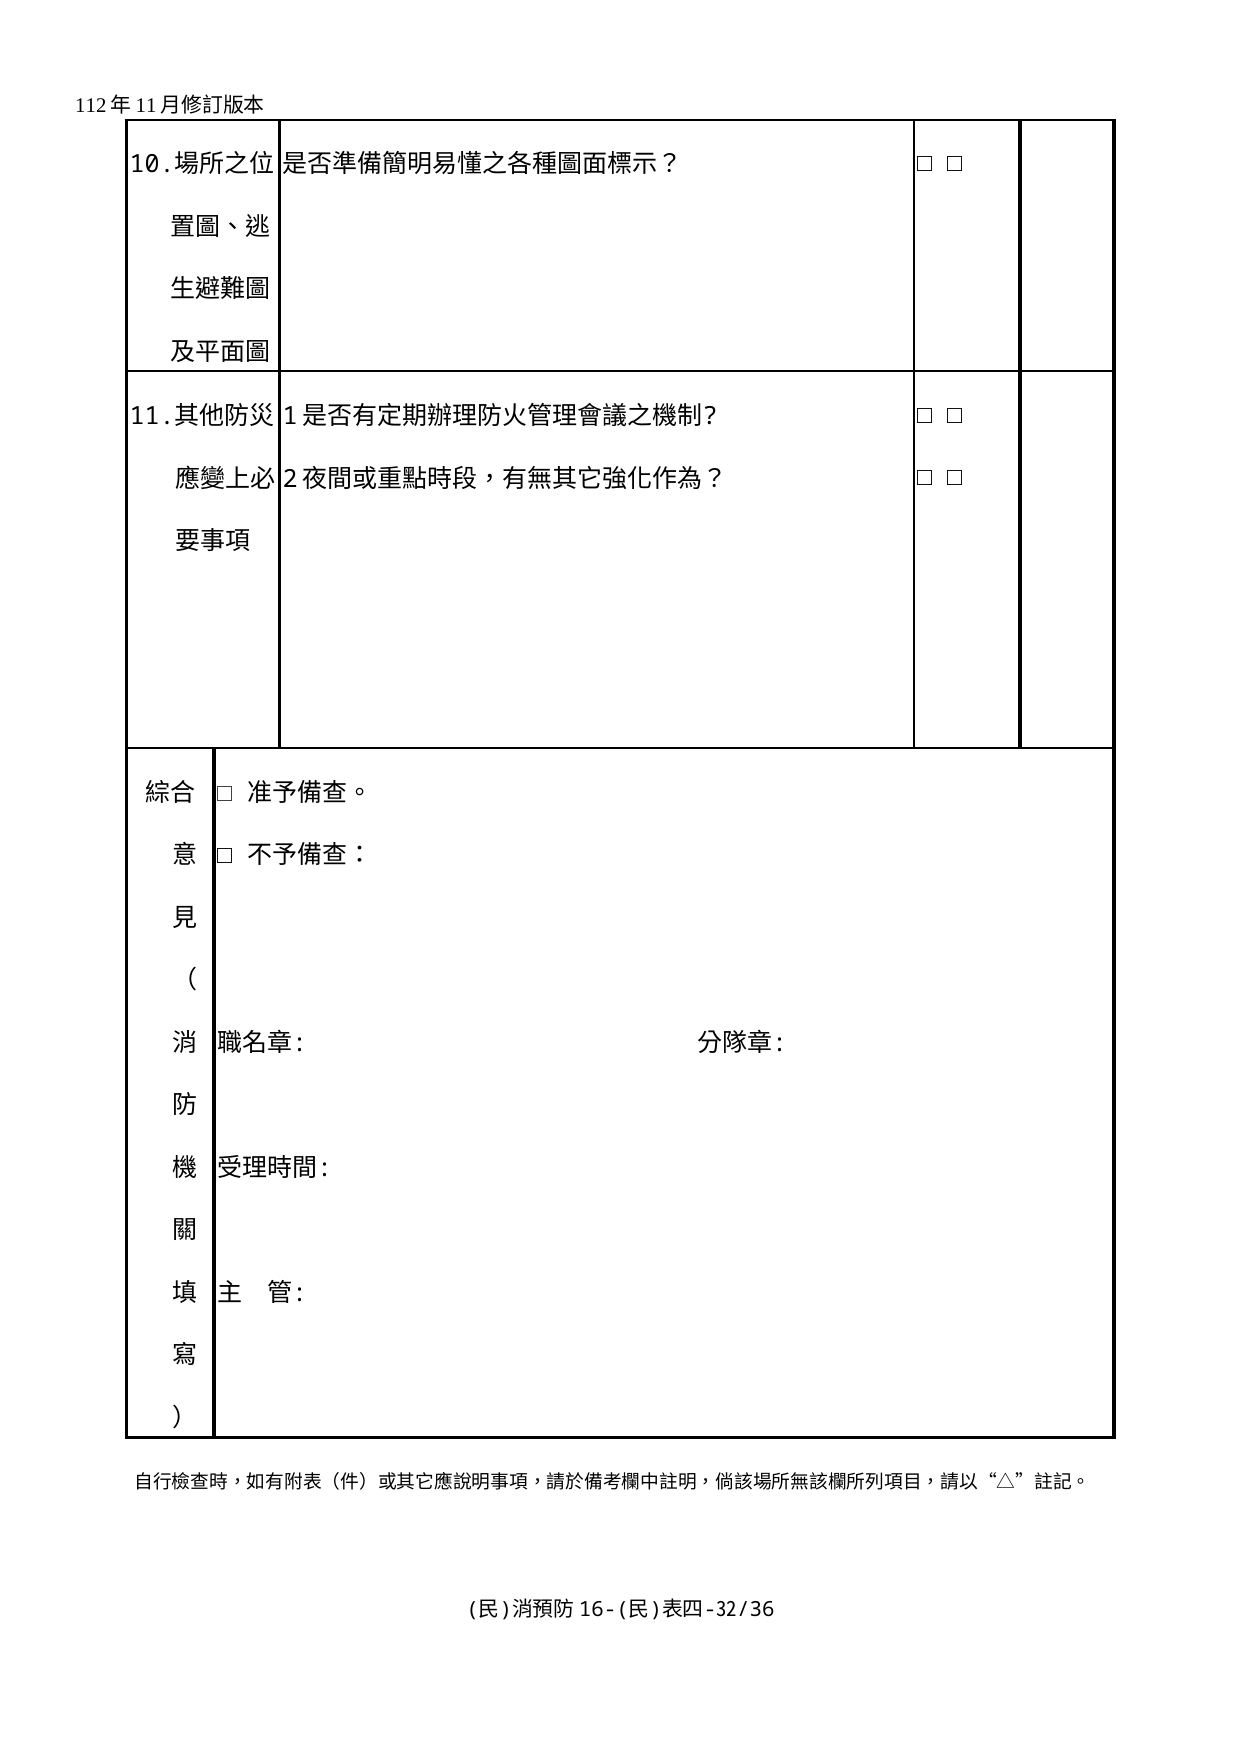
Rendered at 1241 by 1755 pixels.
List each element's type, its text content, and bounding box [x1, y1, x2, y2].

table_cell [1022, 121, 1112, 370]
table_cell □ □ □ □ [915, 372, 1018, 747]
table_cell 綜合意見（消防機關填寫） [128, 749, 212, 1436]
table_cell [1022, 372, 1112, 747]
table_cell □ □ [915, 121, 1018, 370]
table_cell 10.場所之位置圖、逃生避難圖及平面圖 [128, 121, 278, 370]
text 自行檢查時，如有附表（件）或其它應說明事項，請於備考欄中註明，倘該場所無該欄所列項目，請以“△”註記。 [75, 1439, 1165, 1502]
table_cell 1是否有定期辦理防火管理會議之機制? 2夜間或重點時段，有無其它強化作為？ [281, 372, 913, 747]
table_cell 11.其他防災應變上必要事項 [128, 372, 278, 747]
table_cell □ 准予備查。 □ 不予備查： 職名章: 分隊章: 受理時間: 主 管: [216, 749, 1112, 1436]
table_cell 是否準備簡明易懂之各種圖面標示？ [281, 121, 913, 370]
